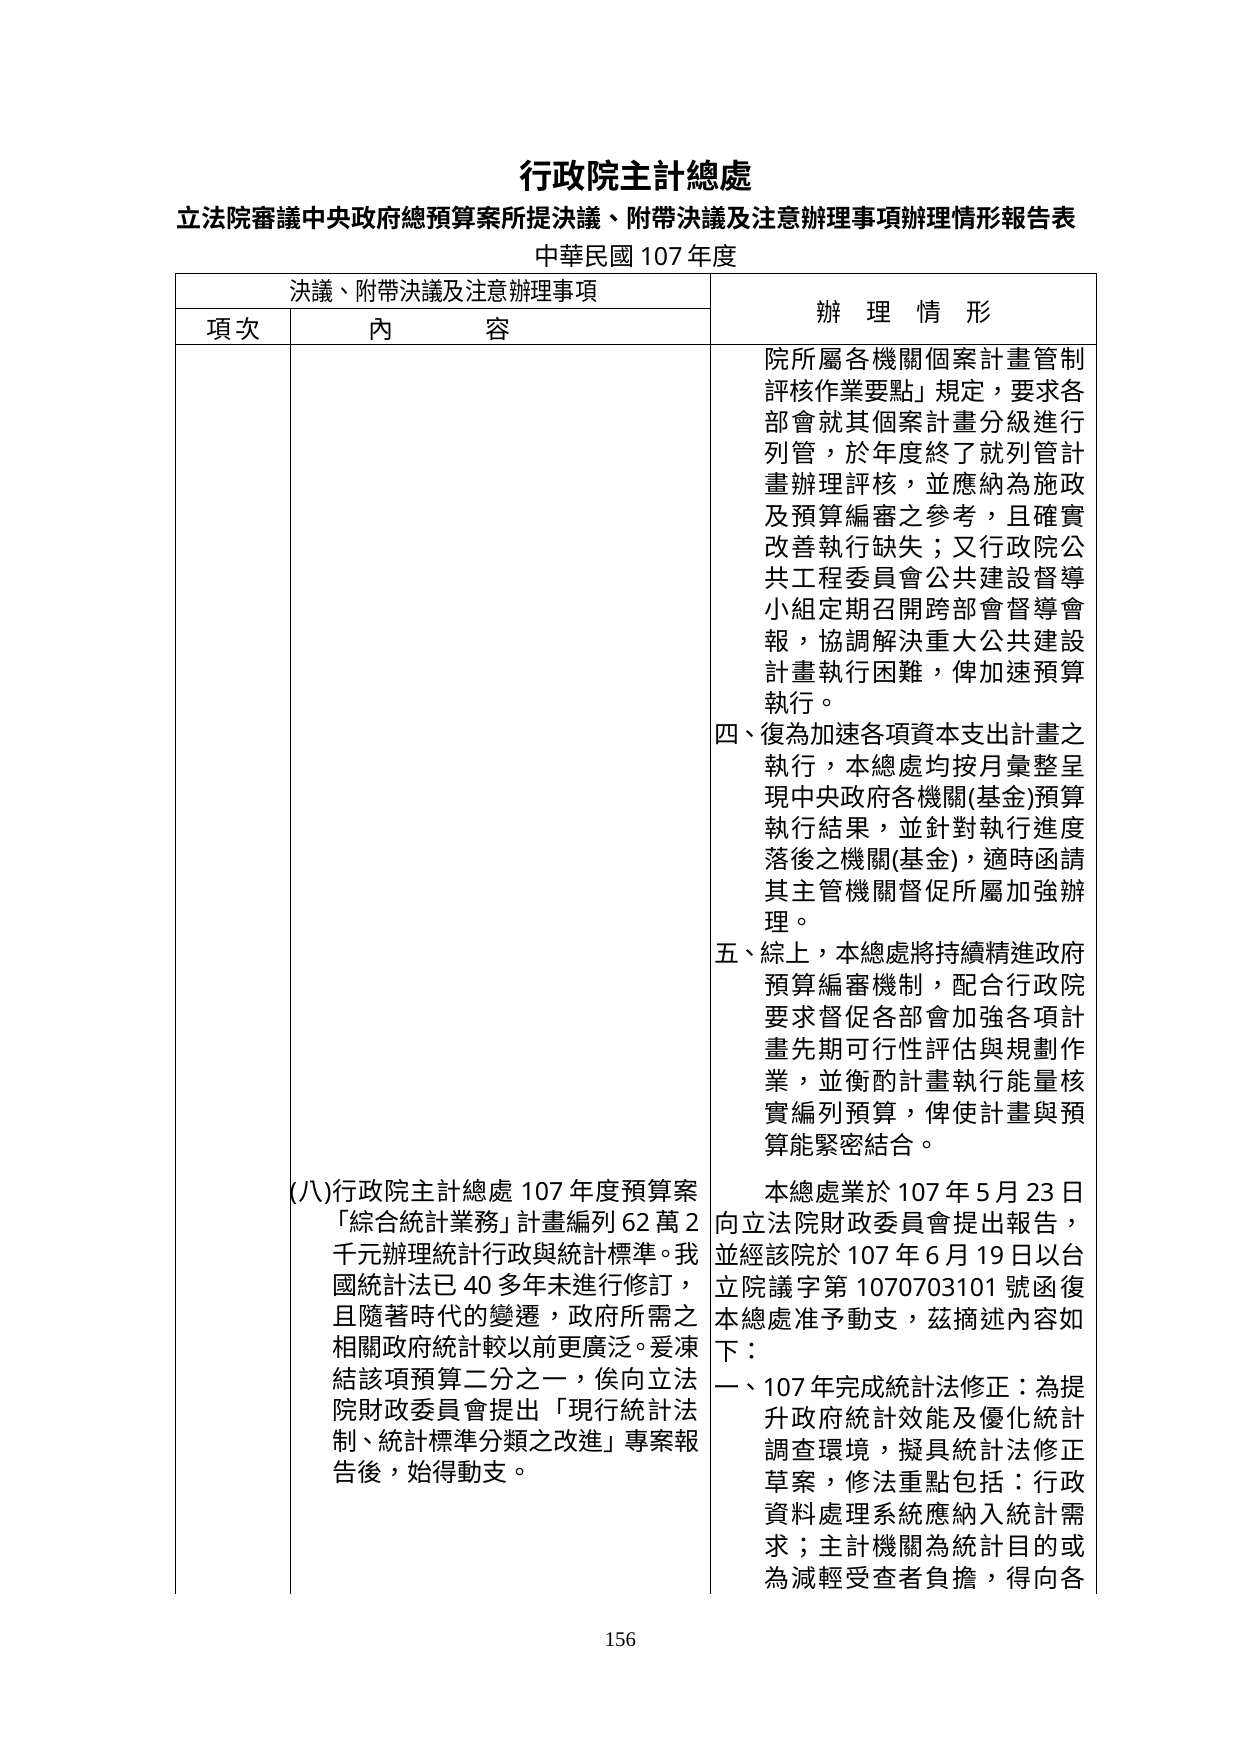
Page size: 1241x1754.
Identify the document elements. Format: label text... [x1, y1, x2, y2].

table_cell 內 容 [291, 309, 710, 344]
table_cell [176, 1176, 290, 1594]
table_cell (八)行政院主計總處107年度預算案「綜合統計業務」計畫編列62萬2千元辦理統計行政與統計標準。我國統計法已40多年未進行修訂，且隨著時代的變遷，政府所需之相關政府統計較以前更廣泛。爰凍結該項預算二分之一，俟向立法院財政委員會提出「現行統計法制、統計標準分類之改進」專案報告後，始得動支。 [291, 1176, 710, 1594]
table_cell [176, 345, 290, 1176]
table_cell [291, 345, 710, 1176]
table_header 行政院主計總處 立法院審議中央政府總預算案所提決議、附帶決議及注意辦理事項辦理情形報告表 中華民國107年度 [175, 150, 1096, 273]
table_cell 本總處業於107年5月23日向立法院財政委員會提出報告，並經該院於107年6月19日以台立院議字第1070703101號函復本總處准予動支，茲摘述內容如下： 一、107年完成統計法修正：為提升政府統計效能及優化統計調查環境，擬具統計法修正草案，修法重點包括：行政資料處理系統應納入統計需求；主計機關為統計目的或為減輕受查者負擔，得向各 [711, 1176, 1096, 1594]
table_cell 院所屬各機關個案計畫管制評核作業要點」規定，要求各部會就其個案計畫分級進行列管，於年度終了就列管計畫辦理評核，並應納為施政及預算編審之參考，且確實改善執行缺失；又行政院公共工程委員會公共建設督導小組定期召開跨部會督導會報，協調解決重大公共建設計畫執行困難，俾加速預算執行。 四、復為加速各項資本支出計畫之執行，本總處均按月彙整呈現中央政府各機關(基金)預算執行結果，並針對執行進度落後之機關(基金)，適時函請其主管機關督促所屬加強辦理。 五、綜上，本總處將持續精進政府預算編審機制，配合行政院要求督促各部會加強各項計畫先期可行性評估與規劃作業，並衡酌計畫執行能量核實編列預算，俾使計畫與預算能緊密結合。 [711, 345, 1096, 1176]
table_cell 項次 [176, 309, 290, 344]
table_cell 辦理情形 [711, 274, 1096, 344]
table_cell 決議、附帶決議及注意辦理事項 [176, 274, 710, 308]
